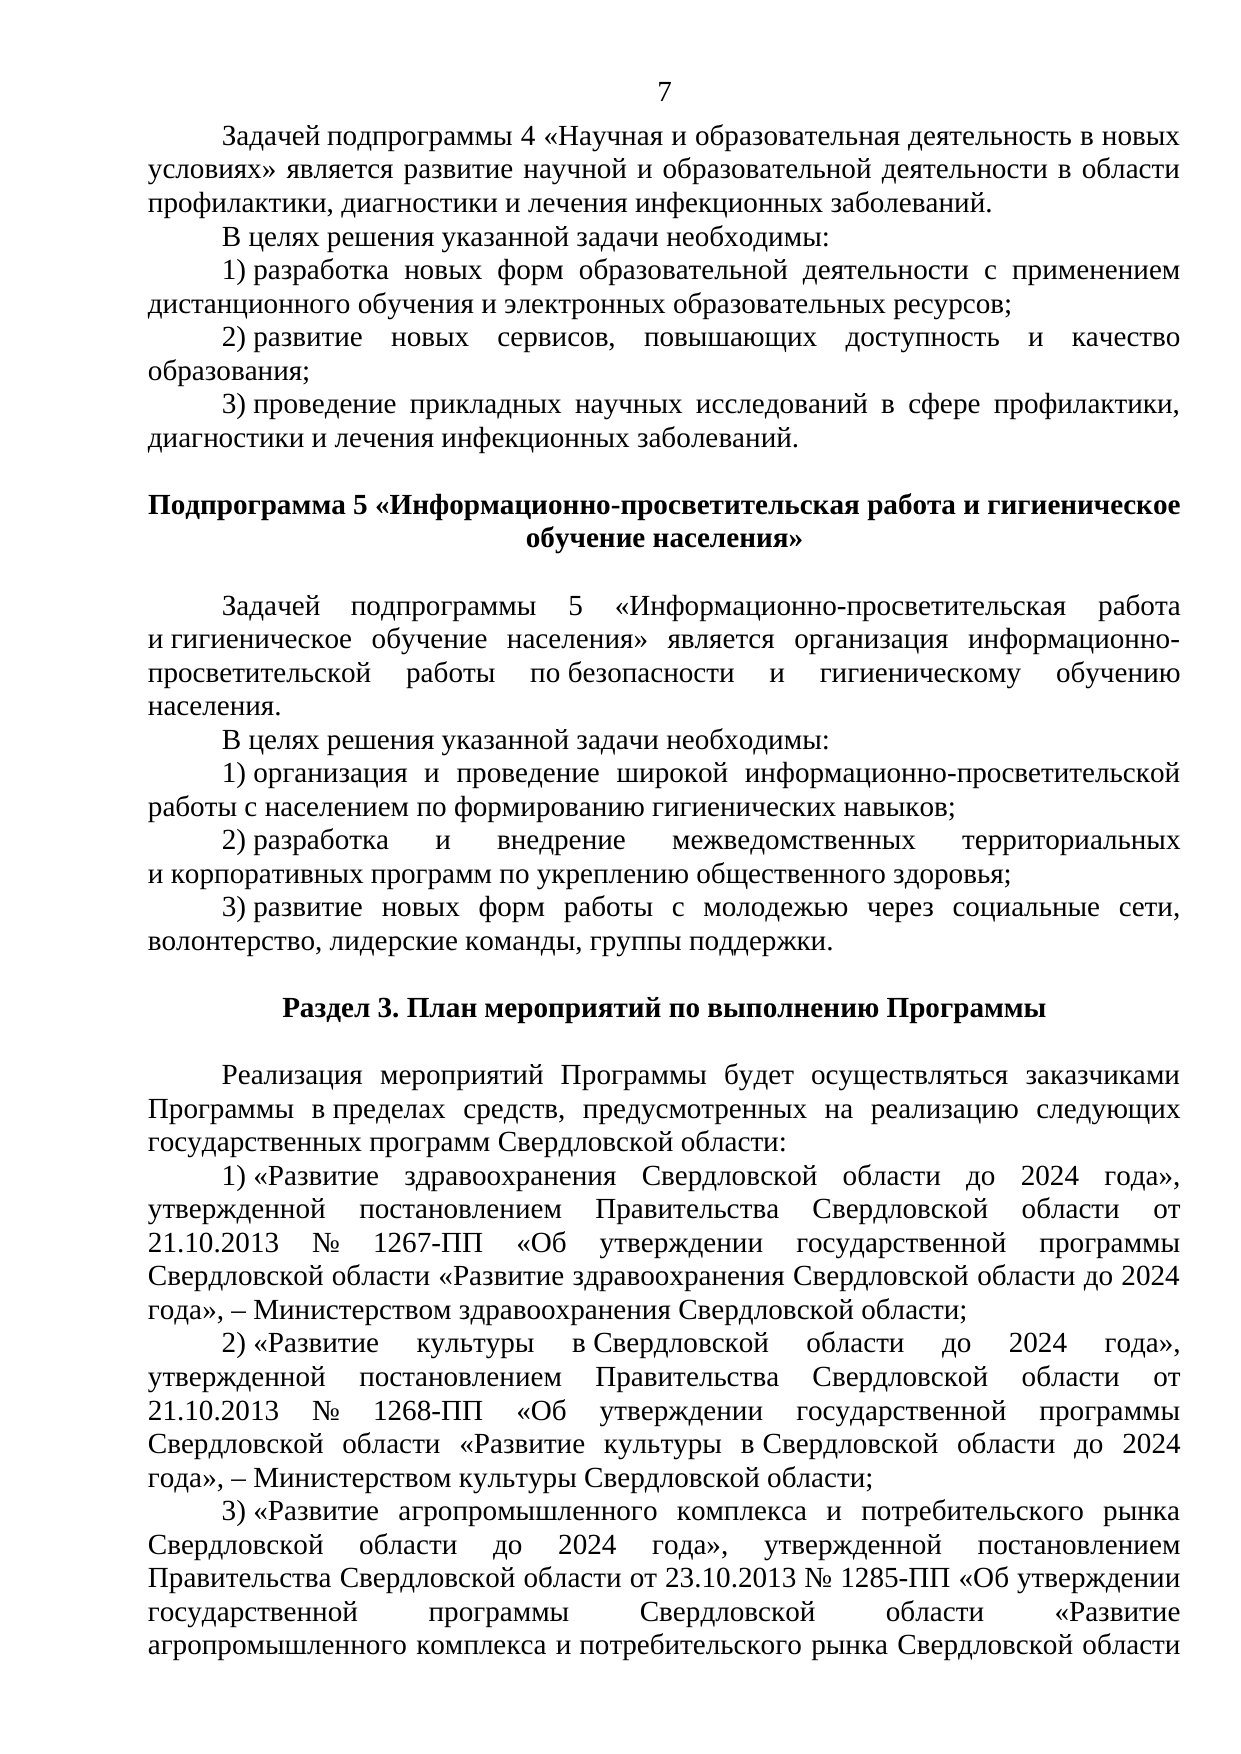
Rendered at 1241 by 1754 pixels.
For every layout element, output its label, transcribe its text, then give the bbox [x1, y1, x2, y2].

text В целях решения указанной задачи необходимы: [148, 219, 1181, 252]
text 2) развитие новых сервисов, повышающих доступность и качество образования; [148, 319, 1181, 386]
text 3) проведение прикладных научных исследований в сфере профилактики, диагностики и лечения инфекционных заболеваний. [148, 386, 1181, 453]
text 2) разработка и внедрение межведомственных территориальных и корпоративных программ по укреплению общественного здоровья; [148, 822, 1181, 889]
text 3) развитие новых форм работы с молодежью через социальные сети, волонтерство, лидерские команды, группы поддержки. [148, 889, 1181, 957]
text 1) «Развитие здравоохранения Свердловской области до 2024 года», утвержденной постановлением Правительства Свердловской области от 21.10.2013 № 1267-ПП «Об утверждении государственной программы Свердловской области «Развитие здравоохранения Свердловской области до 2024 года», – Министерством здравоохранения Свердловской области; [148, 1158, 1181, 1326]
text Раздел 3. План мероприятий по выполнению Программы [148, 990, 1181, 1024]
text 3) «Развитие агропромышленного комплекса и потребительского рынка Свердловской области до 2024 года», утвержденной постановлением Правительства Свердловской области от 23.10.2013 № 1285-ПП «Об утверждении государственной программы Свердловской области «Развитие агропромышленного комплекса и потребительского рынка Свердловской области [148, 1493, 1181, 1661]
text Подпрограмма 5 «Информационно-просветительская работа и гигиеническое обучение населения» [148, 487, 1181, 554]
text В целях решения указанной задачи необходимы: [148, 722, 1181, 755]
text Реализация мероприятий Программы будет осуществляться заказчиками Программы в пределах средств, предусмотренных на реализацию следующих государственных программ Свердловской области: [148, 1057, 1181, 1158]
text Задачей подпрограммы 4 «Научная и образовательная деятельность в новых условиях» является развитие научной и образовательной деятельности в области профилактики, диагностики и лечения инфекционных заболеваний. [148, 118, 1181, 219]
text 1) организация и проведение широкой информационно-просветительской работы с населением по формированию гигиенических навыков; [148, 755, 1181, 822]
text 1) разработка новых форм образовательной деятельности с применением дистанционного обучения и электронных образовательных ресурсов; [148, 252, 1181, 319]
text 2) «Развитие культуры в Свердловской области до 2024 года», утвержденной постановлением Правительства Свердловской области от 21.10.2013 № 1268-ПП «Об утверждении государственной программы Свердловской области «Развитие культуры в Свердловской области до 2024 года», – Министерством культуры Свердловской области; [148, 1326, 1181, 1493]
text Задачей подпрограммы 5 «Информационно-просветительская работа и гигиеническое обучение населения» является организация информационно-просветительской работы по безопасности и гигиеническому обучению населения. [148, 588, 1181, 722]
